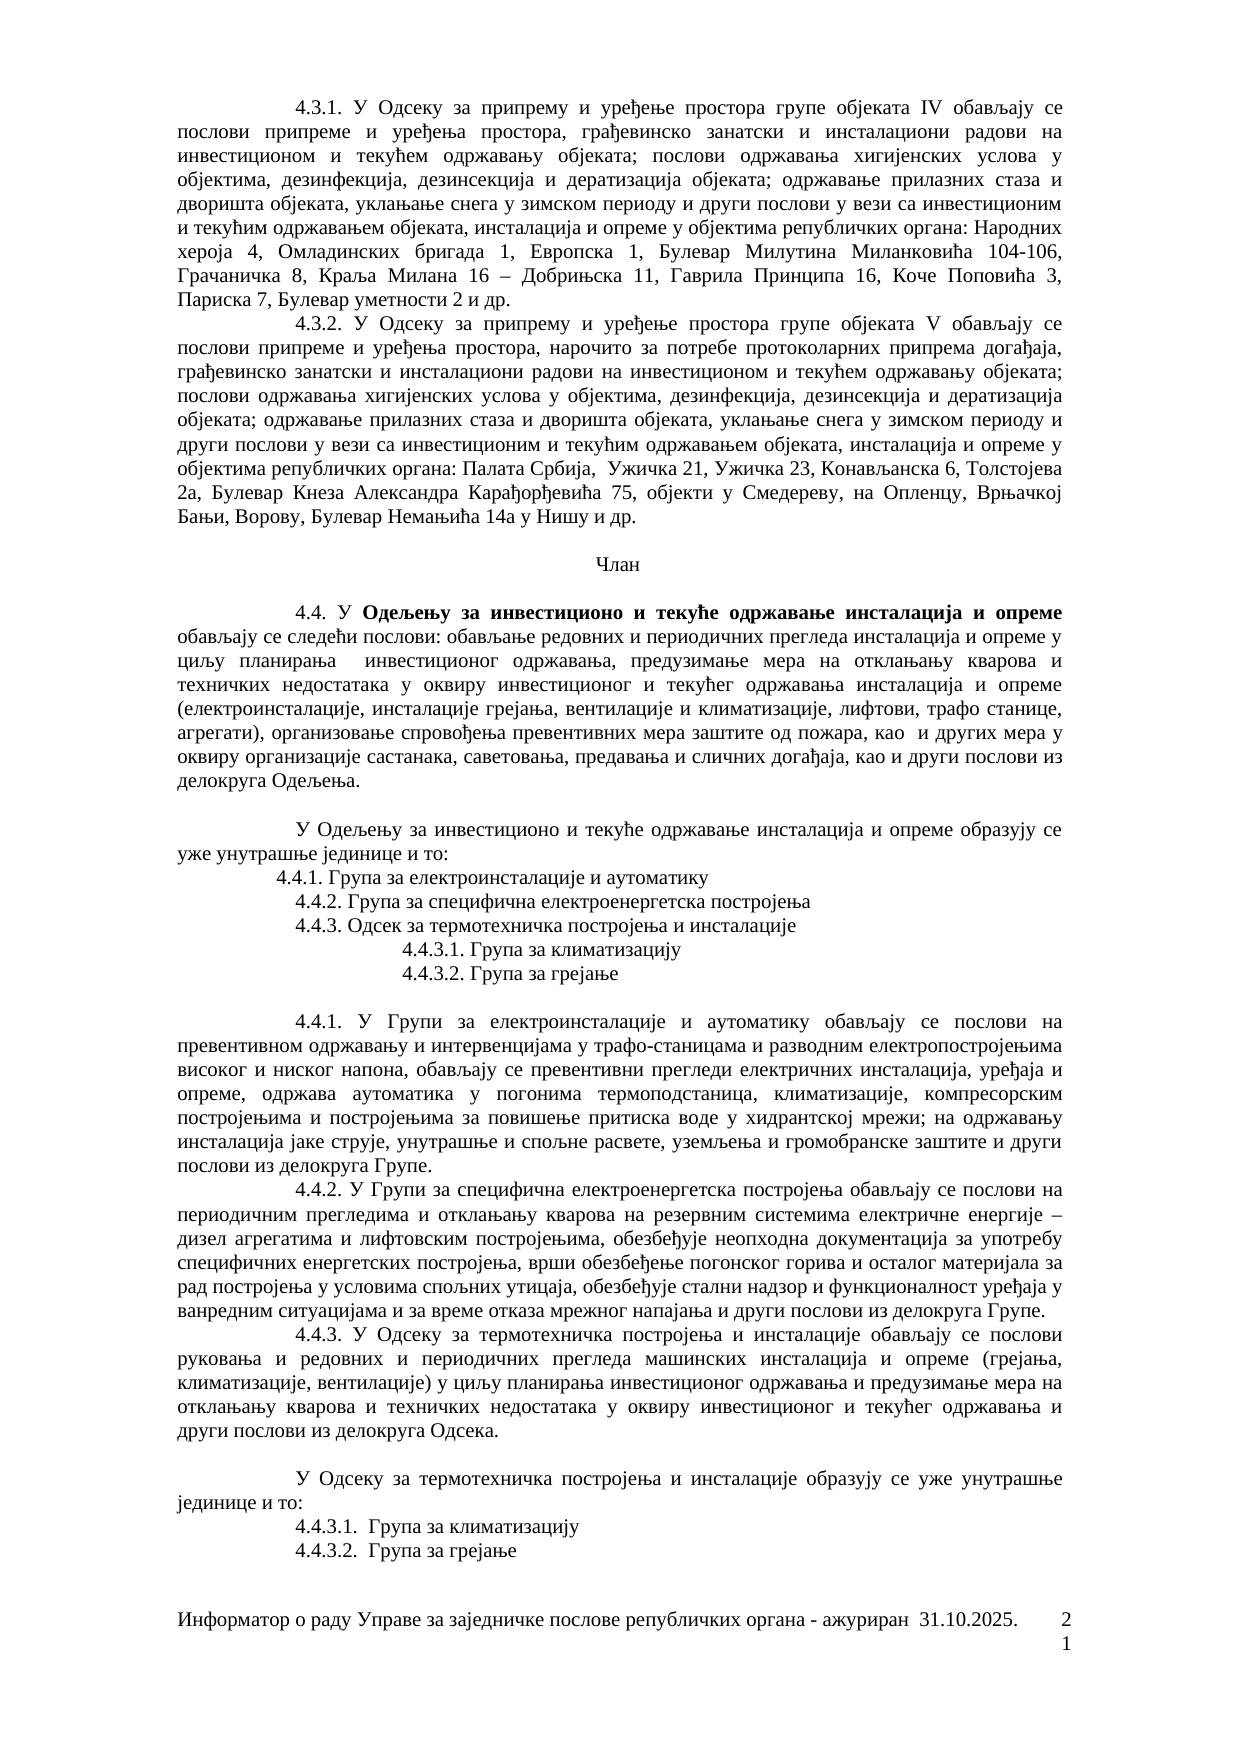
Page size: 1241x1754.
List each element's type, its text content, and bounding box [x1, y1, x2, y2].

text 4.4.3.2. Група за грејање [177, 1538, 1063, 1562]
text У Одсеку за термотехничка постројења и инсталације образују се уже унутрашње јединице и то: [177, 1466, 1063, 1514]
text 4.4.3.1. Група за климатизацију [177, 1514, 1063, 1538]
text 4.3.1. У Одсеку за припрему и уређење простора групе објеката IV обављају се послови припреме и уређења простора, грађевинско занатски и инсталациони радови на инвестиционом и текућем одржавању објеката; послови одржавања хигијенских услова у објектима, дезинфекција, дезинсекција и дератизација објеката; одржавање прилазних стаза и дворишта објеката, уклањање снега у зимском периоду и други послови у вези са инвестиционим и текућим одржавањем објеката, инсталација и опреме у објектима републичких органа: Народних хероја 4, Омладинских бригада 1, Европска 1, Булевар Милутина Миланковића 104-106, Грачаничка 8, Краља Милана 16 – Добрињска 11, Гаврила Принципа 16, Коче Поповића 3, Париска 7, Булевар уметности 2 и др. [177, 94, 1063, 311]
text 4.4.3.1. Група за климатизацију [177, 937, 1063, 961]
text 4.4.3.2. Група за грејање [177, 961, 1063, 985]
text 4.4.1. У Групи за електроинсталације и аутоматику обављају се послови на превентивном одржавању и интервенцијама у трафо-станицама и разводним електропостројењима високог и ниског напона, обављају се превентивни прегледи електричних инсталација, уређаја и опреме, одржава аутоматика у погонима термоподстаница, климатизације, компресорским постројењима и постројењима за повишење притиска воде у хидрантској мрежи; на одржавању инсталација јаке струје, унутрашње и спољне расвете, уземљења и громобранске заштите и други послови из делокруга Групе. [177, 1009, 1063, 1177]
text 4.3.2. У Одсеку за припрему и уређење простора групе објеката V обављају се послови припреме и уређења простора, нарочито за потребе протоколарних припрема догађаја, грађевинско занатски и инсталациони радови на инвестиционом и текућем одржавању објеката; послови одржавања хигијенских услова у објектима, дезинфекција, дезинсекција и дератизација објеката; одржавање прилазних стаза и дворишта објеката, уклањање снега у зимском периоду и други послови у вези са инвестиционим и текућим одржавањем објеката, инсталација и опреме у објектима републичких органа: Палата Србија, Ужичка 21, Ужичка 23, Конављанска 6, Толстојева 2а, Булевар Кнеза Александра Карађорђевића 75, објекти у Смедереву, на Опленцу, Врњачкој Бањи, Ворову, Булевар Немањића 14а у Нишу и др. [177, 311, 1063, 528]
text 4.4.3. Одсек за термотехничка постројења и инсталације [177, 913, 1063, 937]
text У Одељењу за инвестиционо и текуће одржавање инсталација и опреме образују се уже унутрашње јединице и то: [177, 816, 1063, 864]
text 4.4.2. У Групи за специфична електроенергетска постројења обављају се послови на периодичним прегледима и отклањању кварова на резервним системима електричне енергије – дизел агрегатима и лифтовским постројењима, обезбеђује неопходна документација за употребу специфичних енергетских постројења, врши обезбеђење погонског горива и осталог материјала за рад постројења у условима спољних утицаја, обезбеђује стални надзор и функционалност уређаја у ванредним ситуацијама и за време отказа мрежног напајања и други послови из делокруга Групе. [177, 1177, 1063, 1322]
text 4.4.1. Група за електроинсталације и аутоматику [177, 864, 1063, 889]
text Члан [177, 552, 1063, 576]
text 4.4.2. Група за специфична електроенергетска постројења [177, 889, 1063, 913]
text 4.4. У Одељењу за инвестиционо и текуће одржавање инсталација и опреме обављају се следећи послови: обављање редовних и периодичних прегледа инсталација и опреме у циљу планирања инвестиционог одржавања, предузимање мера на отклањању кварова и техничких недостатака у оквиру инвестиционог и текућег одржавања инсталација и опреме (електроинсталације, инсталације грејања, вентилације и климатизације, лифтови, трафо станице, агрегати), организовање спровођења превентивних мера заштите од пожара, као и других мера у оквиру организације састанака, саветовања, предавања и сличних догађаја, као и други послови из делокруга Одељења. [177, 600, 1063, 792]
text 4.4.3. У Одсеку за термотехничка постројења и инсталације обављају се послови руковања и редовних и периодичних прегледа машинских инсталација и опреме (грејања, климатизације, вентилације) у циљу планирања инвестиционог одржавања и предузимање мера на отклањању кварова и техничких недостатака у оквиру инвестиционог и текућег одржавања и други послови из делокруга Одсека. [177, 1322, 1063, 1442]
